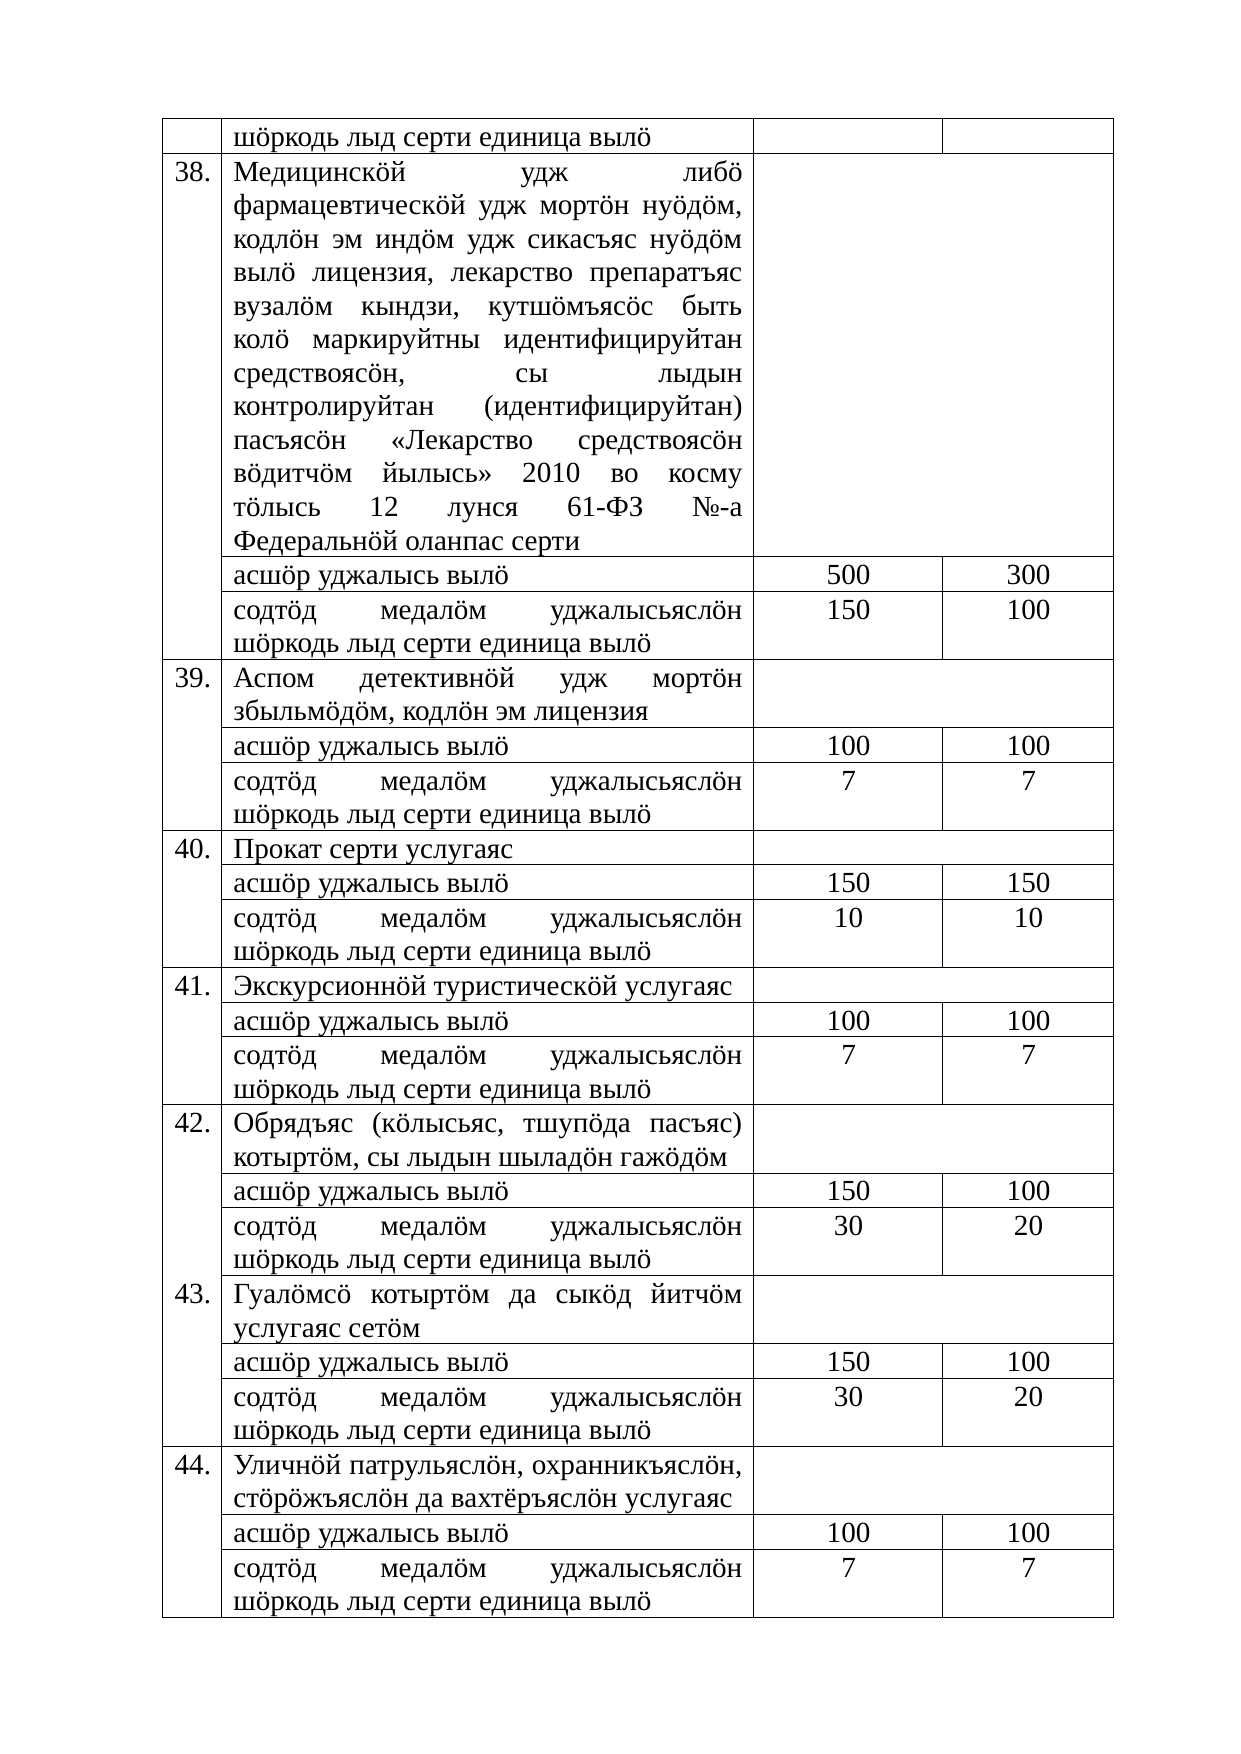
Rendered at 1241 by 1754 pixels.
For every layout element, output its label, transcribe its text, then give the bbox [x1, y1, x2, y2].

table_cell 10 [943, 900, 1113, 967]
table_cell содтӧд медалӧм уджалысьяслӧн шӧркодь лыд серти единица вылӧ [222, 1208, 753, 1275]
table_cell 150 [754, 1344, 942, 1378]
table_cell 500 [754, 557, 942, 591]
table_cell [754, 831, 1113, 864]
table_cell Медицинскӧй удж либӧ фармацевтическӧй удж мортӧн нуӧдӧм, кодлӧн эм индӧм удж сикасъяс нуӧдӧм вылӧ лицензия, лекарство препаратъяс вузалӧм кындзи, кутшӧмъясӧс быть колӧ маркируйтны идентифицируйтан средствоясӧн, сы лыдын контролируйтан (идентифицируйтан) пасъясӧн «Лекарство средствоясӧн вӧдитчӧм йылысь» 2010 во косму тӧлысь 12 лунся 61-ФЗ №-а Федеральнӧй оланпас серти [222, 154, 753, 556]
table_cell асшӧр уджалысь вылӧ [222, 728, 753, 762]
table_cell 100 [754, 1003, 942, 1036]
table_cell содтӧд медалӧм уджалысьяслӧн шӧркодь лыд серти единица вылӧ [222, 900, 753, 967]
table_cell Обрядъяс (кӧлысьяс, тшупӧда пасъяс) котыртӧм, сы лыдын шыладӧн гажӧдӧм [222, 1105, 753, 1172]
table_cell 7 [754, 1037, 942, 1104]
table_cell Экскурсионнӧй туристическӧй услугаяс [222, 968, 753, 1002]
table_cell 100 [754, 728, 942, 762]
table_cell [754, 1276, 1113, 1343]
table_cell 43. [163, 1275, 221, 1446]
table_cell асшӧр уджалысь вылӧ [222, 1515, 753, 1549]
table_cell [754, 154, 1113, 556]
table_cell содтӧд медалӧм уджалысьяслӧн шӧркодь лыд серти единица вылӧ [222, 1379, 753, 1446]
table_cell 7 [943, 1037, 1113, 1104]
table_cell 42. [163, 1105, 221, 1275]
table_cell 40. [163, 831, 221, 967]
table_cell 30 [754, 1379, 942, 1446]
table_cell [754, 968, 1113, 1002]
table_cell [754, 1447, 1113, 1514]
table_cell 100 [943, 1174, 1113, 1207]
table_cell [754, 660, 1113, 727]
table_cell Прокат серти услугаяс [222, 831, 753, 864]
table_cell 41. [163, 968, 221, 1104]
table_cell асшӧр уджалысь вылӧ [222, 865, 753, 899]
table_cell 100 [754, 1515, 942, 1549]
table_cell 7 [754, 763, 942, 830]
table_cell 100 [943, 592, 1113, 659]
table_cell 150 [754, 592, 942, 659]
table_cell 7 [943, 763, 1113, 830]
table_cell содтӧд медалӧм уджалысьяслӧн шӧркодь лыд серти единица вылӧ [222, 1037, 753, 1104]
table_cell [754, 119, 942, 153]
table_cell 150 [943, 865, 1113, 899]
table_cell 150 [754, 1174, 942, 1207]
table_cell Гуалӧмсӧ котыртӧм да сыкӧд йитчӧм услугаяс сетӧм [222, 1276, 753, 1343]
table_cell содтӧд медалӧм уджалысьяслӧн шӧркодь лыд серти единица вылӧ [222, 592, 753, 659]
table_cell 7 [754, 1550, 942, 1617]
table_cell асшӧр уджалысь вылӧ [222, 1174, 753, 1207]
table_cell содтӧд медалӧм уджалысьяслӧн шӧркодь лыд серти единица вылӧ [222, 1550, 753, 1617]
table_cell 44. [163, 1447, 221, 1617]
table_cell 20 [943, 1379, 1113, 1446]
table_cell 30 [754, 1208, 942, 1275]
table_cell 100 [943, 728, 1113, 762]
table_cell 39. [163, 660, 221, 830]
table_cell 10 [754, 900, 942, 967]
table_cell 300 [943, 557, 1113, 591]
table_cell 20 [943, 1208, 1113, 1275]
table_cell Уличнӧй патрульяслӧн, охранникъяслӧн, стӧрӧжъяслӧн да вахтёръяслӧн услугаяс [222, 1447, 753, 1514]
table_cell 7 [943, 1550, 1113, 1617]
table_cell 100 [943, 1344, 1113, 1378]
table_cell Аспом детективнӧй удж мортӧн збыльмӧдӧм, кодлӧн эм лицензия [222, 660, 753, 727]
table_cell 38. [163, 154, 221, 659]
table_cell асшӧр уджалысь вылӧ [222, 1344, 753, 1378]
table_cell содтӧд медалӧм уджалысьяслӧн шӧркодь лыд серти единица вылӧ [222, 763, 753, 830]
table_cell асшӧр уджалысь вылӧ [222, 1003, 753, 1036]
table_cell 150 [754, 865, 942, 899]
table_cell [943, 119, 1113, 153]
table_cell шӧркодь лыд серти единица вылӧ [222, 119, 753, 153]
table_cell 100 [943, 1003, 1113, 1036]
table_cell 100 [943, 1515, 1113, 1549]
table_cell асшӧр уджалысь вылӧ [222, 557, 753, 591]
table_cell [754, 1105, 1113, 1172]
